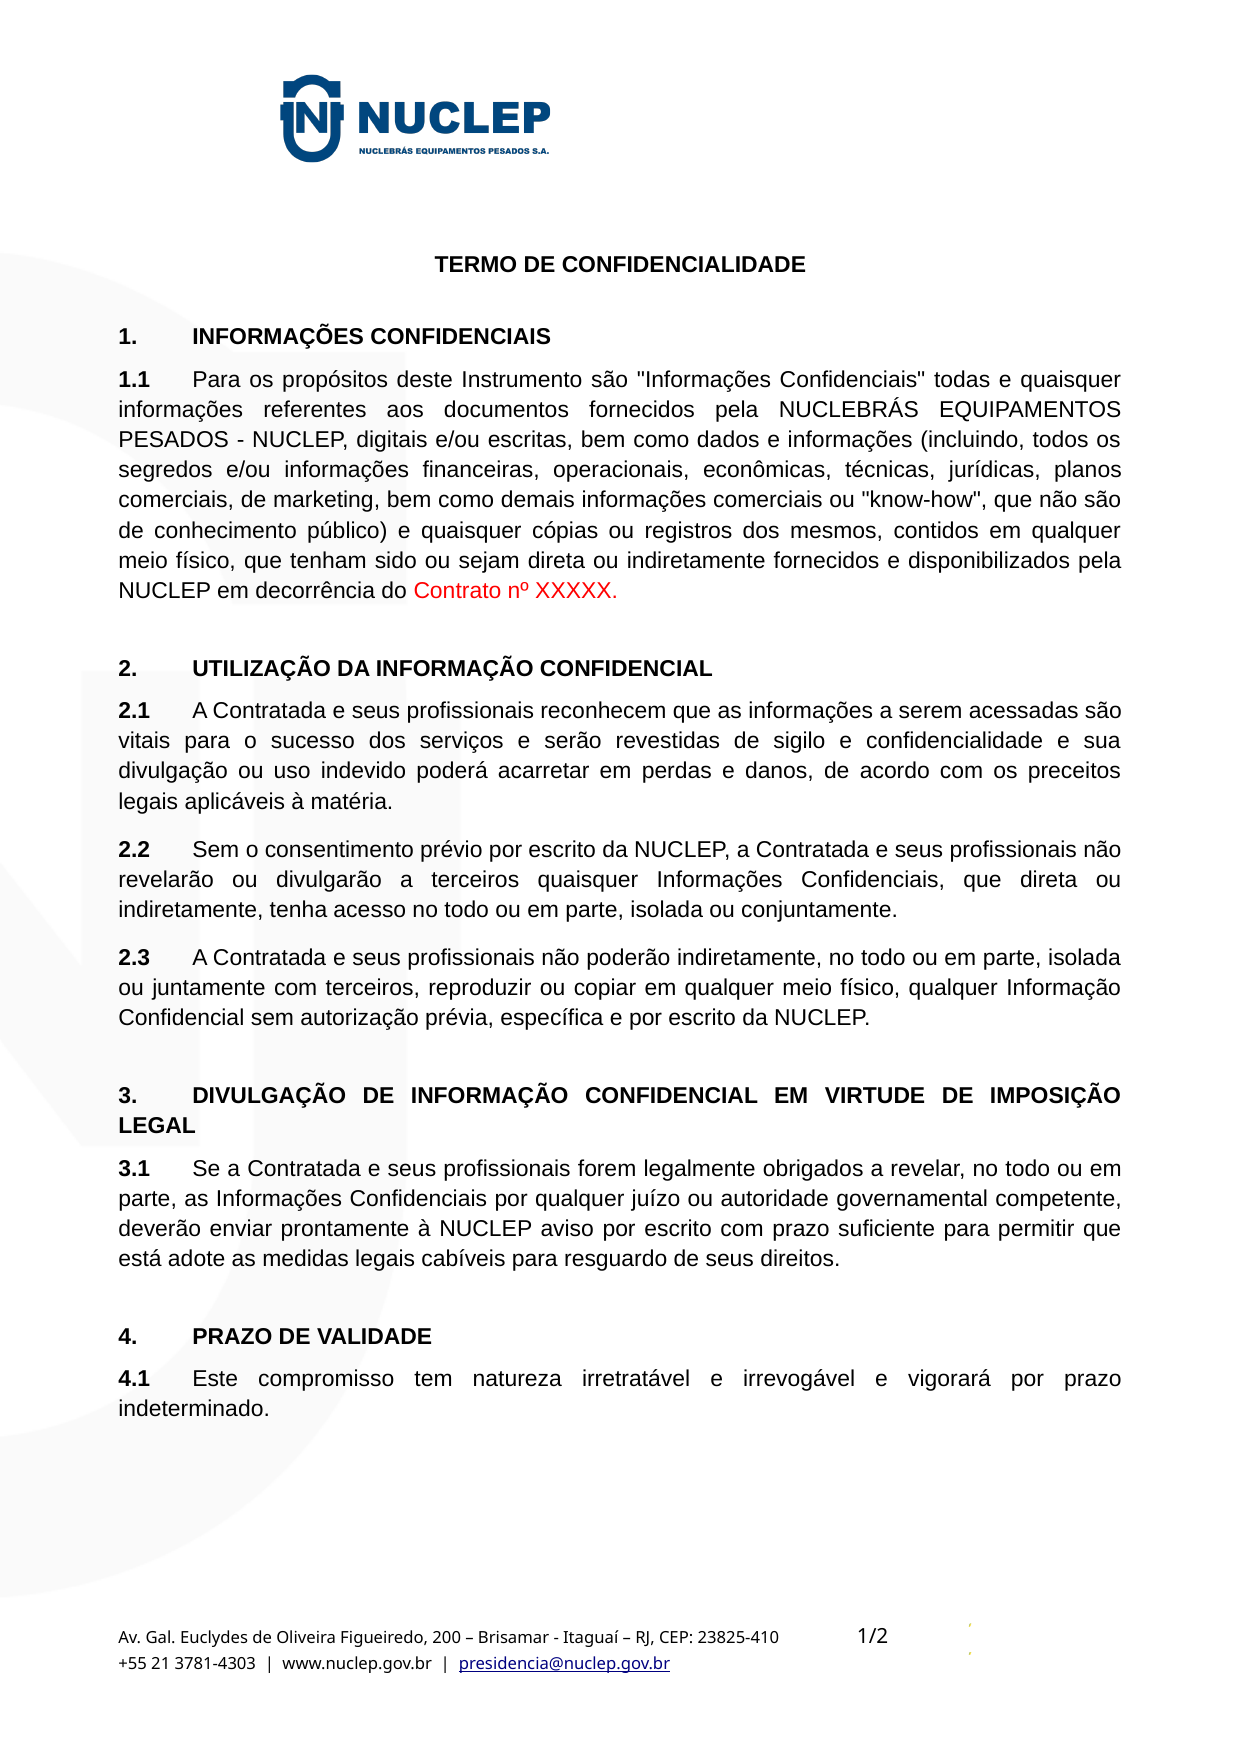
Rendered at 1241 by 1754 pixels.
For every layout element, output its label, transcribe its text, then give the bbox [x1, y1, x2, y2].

subtitle A Contratada e seus profissionais reconhecem que as informações a serem acessadas são vitais para o sucesso dos serviços e serão revestidas de sigilo e confidencialidade e sua divulgação ou uso indevido poderá acarretar em perdas e danos, de acordo com os preceitos legais aplicáveis à matéria. [118, 697, 1122, 814]
subtitle Se a Contratada e seus profissionais forem legalmente obrigados a revelar, no todo ou em parte, as Informações Confidenciais por qualquer juízo ou autoridade governamental competente, deverão enviar prontamente à NUCLEP aviso por escrito com prazo suficiente para permitir que está adote as medidas legais cabíveis para resguardo de seus direitos. [118, 1154, 1122, 1272]
subtitle UTILIZAÇÃO DA INFORMAÇÃO CONFIDENCIAL [118, 654, 1122, 681]
subtitle Este compromisso tem natureza irretratável e irrevogável e vigorará por prazo indeterminado. [118, 1365, 1122, 1422]
picture [0, 0, 1241, 1754]
subtitle DIVULGAÇÃO DE INFORMAÇÃO CONFIDENCIAL EM VIRTUDE DE IMPOSIÇÃO LEGAL [118, 1082, 1122, 1138]
subtitle Para os propósitos deste Instrumento são "Informações Confidenciais" todas e quaisquer informações referentes aos documentos fornecidos pela NUCLEBRÁS EQUIPAMENTOS PESADOS - NUCLEP, digitais e/ou escritas, bem como dados e informações (incluindo, todos os segredos e/ou informações financeiras, operacionais, econômicas, técnicas, jurídicas, planos comerciais, de marketing, bem como demais informações comerciais ou "know-how", que não são de conhecimento público) e quaisquer cópias ou registros dos mesmos, contidos em qualquer meio físico, que tenham sido ou sejam direta ou indiretamente fornecidos e disponibilizados pela NUCLEP em decorrência do Contrato nº XXXXX. [118, 366, 1122, 603]
subtitle INFORMAÇÕES CONFIDENCIAIS [118, 323, 1122, 349]
subtitle TERMO DE CONFIDENCIALIDADE [118, 251, 1122, 277]
subtitle A Contratada e seus profissionais não poderão indiretamente, no todo ou em parte, isolada ou juntamente com terceiros, reproduzir ou copiar em qualquer meio físico, qualquer Informação Confidencial sem autorização prévia, específica e por escrito da NUCLEP. [118, 944, 1122, 1031]
subtitle PRAZO DE VALIDADE [118, 1323, 1122, 1349]
subtitle Sem o consentimento prévio por escrito da NUCLEP, a Contratada e seus profissionais não revelarão ou divulgarão a terceiros quaisquer Informações Confidenciais, que direta ou indiretamente, tenha acesso no todo ou em parte, isolada ou conjuntamente. [118, 836, 1122, 922]
